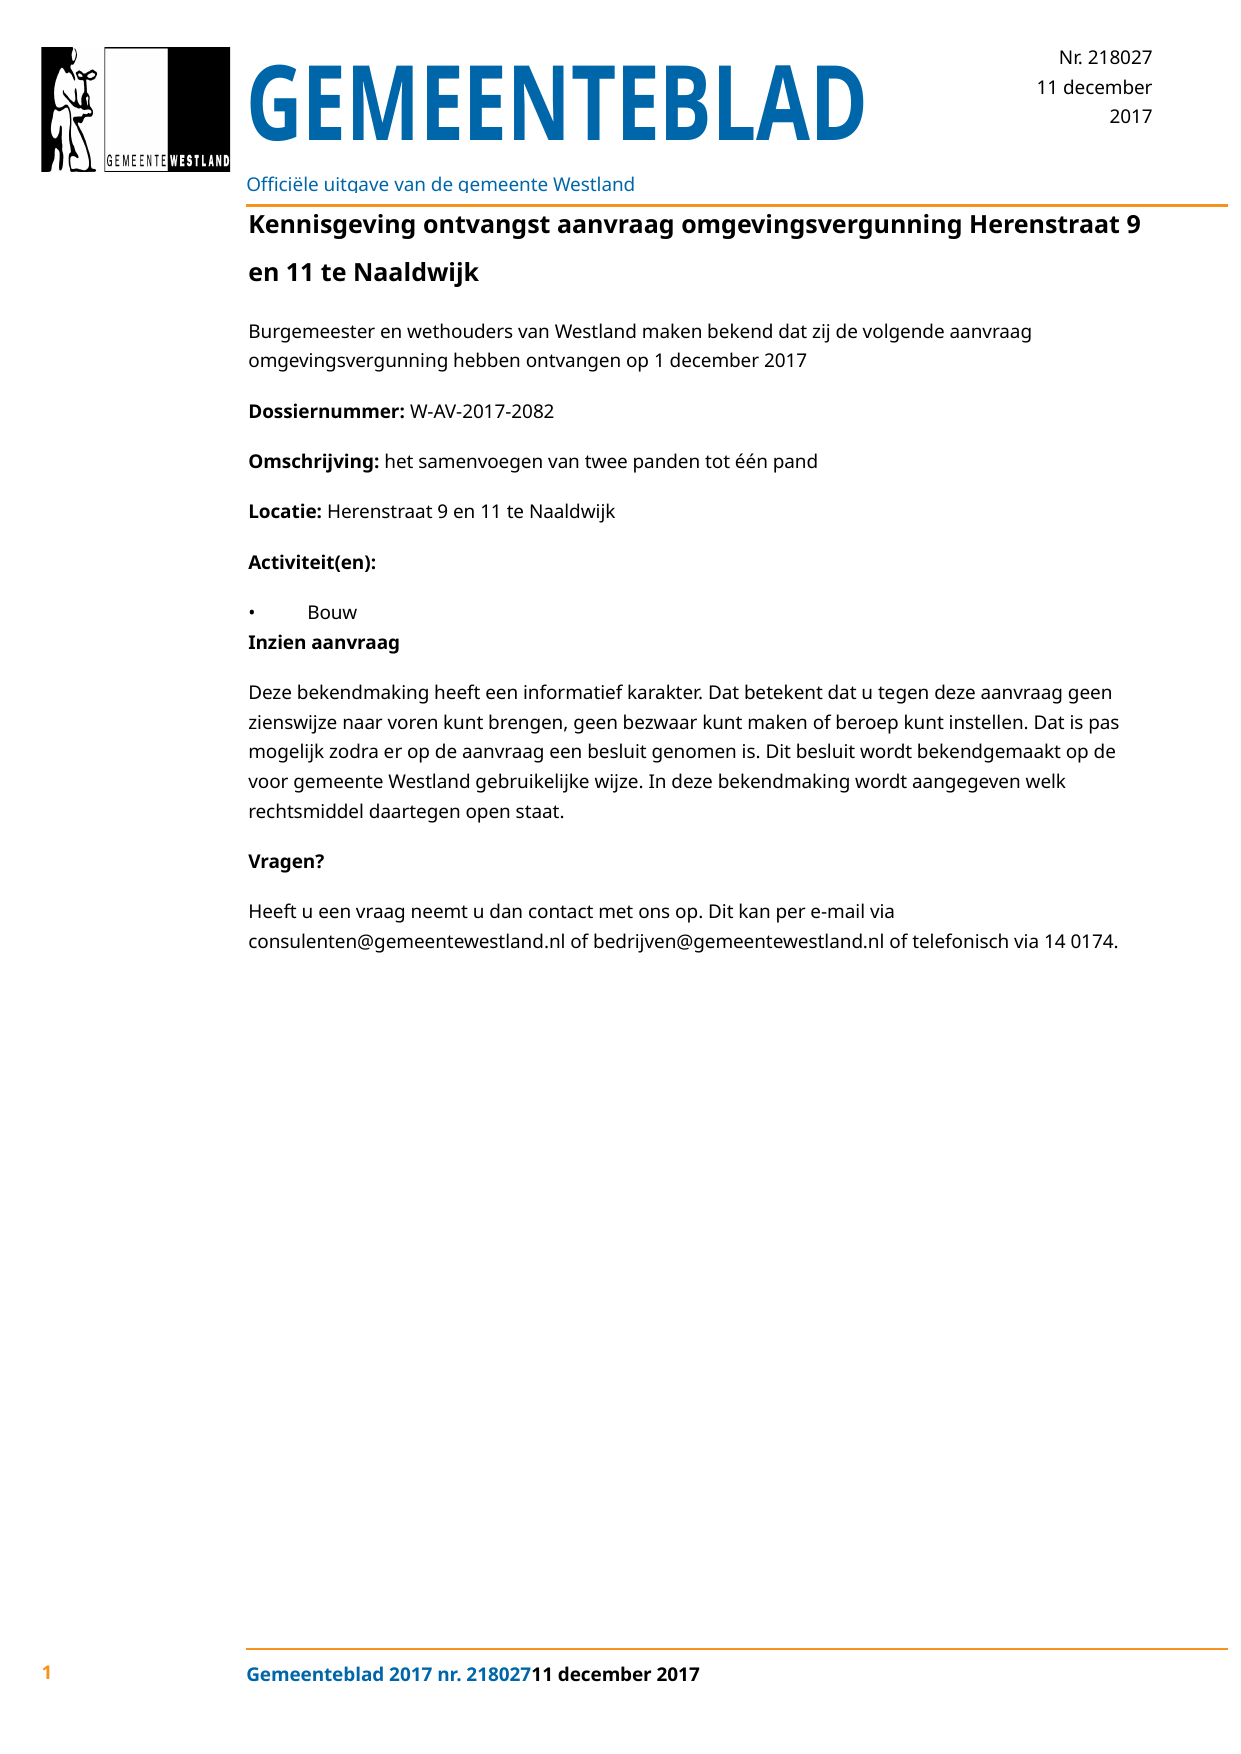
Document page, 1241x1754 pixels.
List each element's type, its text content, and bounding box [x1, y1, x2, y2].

text Activiteit(en): [248, 549, 1152, 575]
text Locatie: Herenstraat 9 en 11 te Naaldwijk [248, 499, 1152, 524]
text Vragen? [248, 848, 1152, 874]
text Inzien aanvraag [248, 629, 1152, 655]
text Deze bekendmaking heeft een informatief karakter. Dat betekent dat u tegen deze aanvraag geen zienswijze naar voren kunt brengen, geen bezwaar kunt maken of beroep kunt instellen. Dat is pas mogelijk zodra er op de aanvraag een besluit genomen is. Dit besluit wordt bekendgemaakt op de voor gemeente Westland gebruikelijke wijze. In deze bekendmaking wordt aangegeven welk rechtsmiddel daartegen open staat. [248, 679, 1152, 824]
text Kennisgeving ontvangst aanvraag omgevingsvergunning Herenstraat 9 en 11 te Naaldwijk [248, 207, 1152, 288]
list Bouw [248, 599, 1152, 625]
text Heeft u een vraag neemt u dan contact met ons op. Dit kan per e-mail via consulenten@gemeentewestland.nl of bedrijven@gemeentewestland.nl of telefonisch via 14 0174. [248, 899, 1152, 954]
text Dossiernummer: W-AV-2017-2082 [248, 398, 1152, 424]
text Burgemeester en wethouders van Westland maken bekend dat zij de volgende aanvraag omgevingsvergunning hebben ontvangen op 1 december 2017 [248, 318, 1152, 373]
text Omschrijving: het samenvoegen van twee panden tot één pand [248, 448, 1152, 474]
picture [41, 47, 231, 172]
